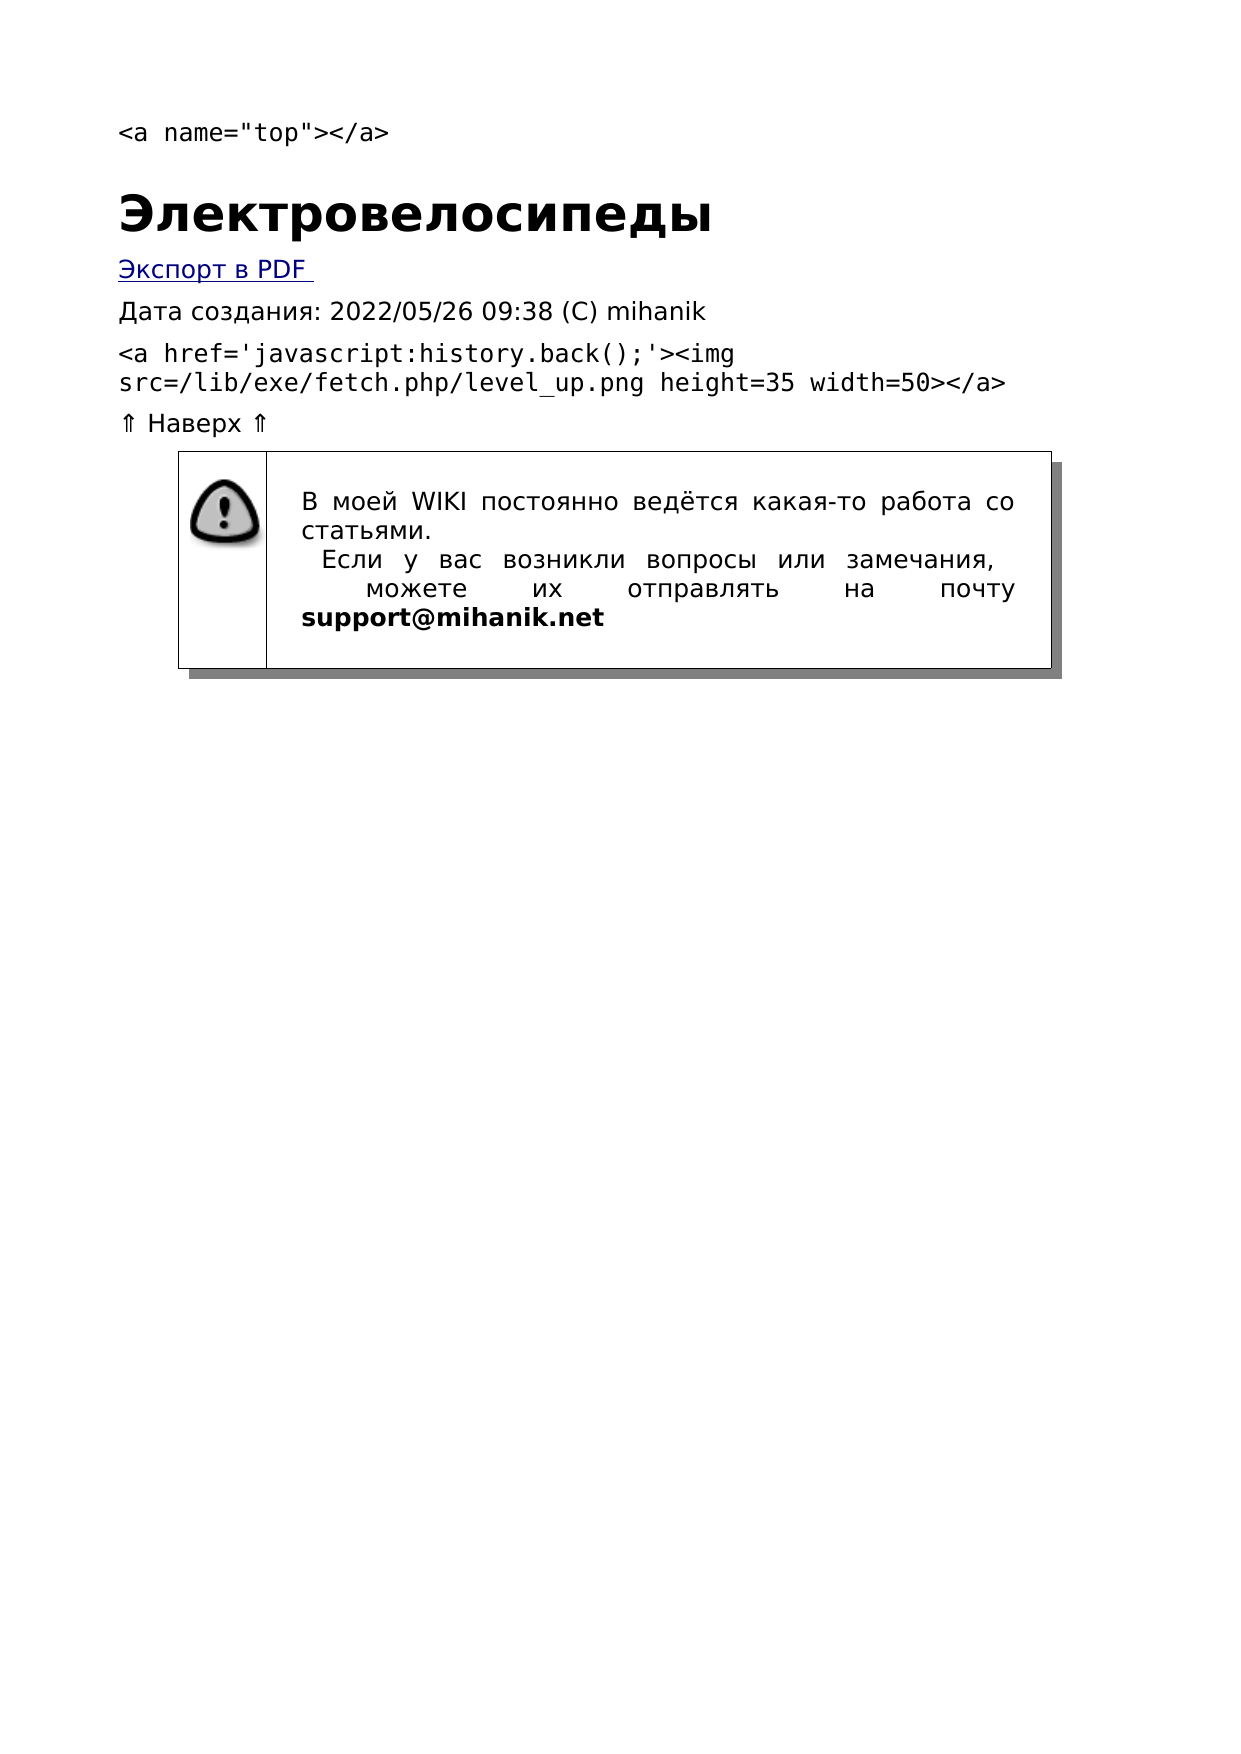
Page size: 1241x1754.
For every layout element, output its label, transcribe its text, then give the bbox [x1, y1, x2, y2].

text <a name="top"></a> [118, 118, 1122, 147]
picture [190, 475, 266, 551]
text ⇑ Наверх ⇑ [118, 410, 1122, 439]
text Экспорт в PDF [118, 256, 1122, 285]
table_header В моей WIKI постоянно ведётся какая-то работа со статьями. Если у вас возникли вопросы или замечания, можете их отправлять на почту support@mihanik.net [267, 452, 1051, 668]
text Дата создания: 2022/05/26 09:38 (C) mihanik [118, 297, 1122, 326]
table_header [179, 452, 266, 668]
subtitle Электровелосипеды [118, 185, 1122, 243]
text <a href='javascript:history.back();'><img src=/lib/exe/fetch.php/level_up.png height=35 width=50></a> [118, 339, 1122, 397]
